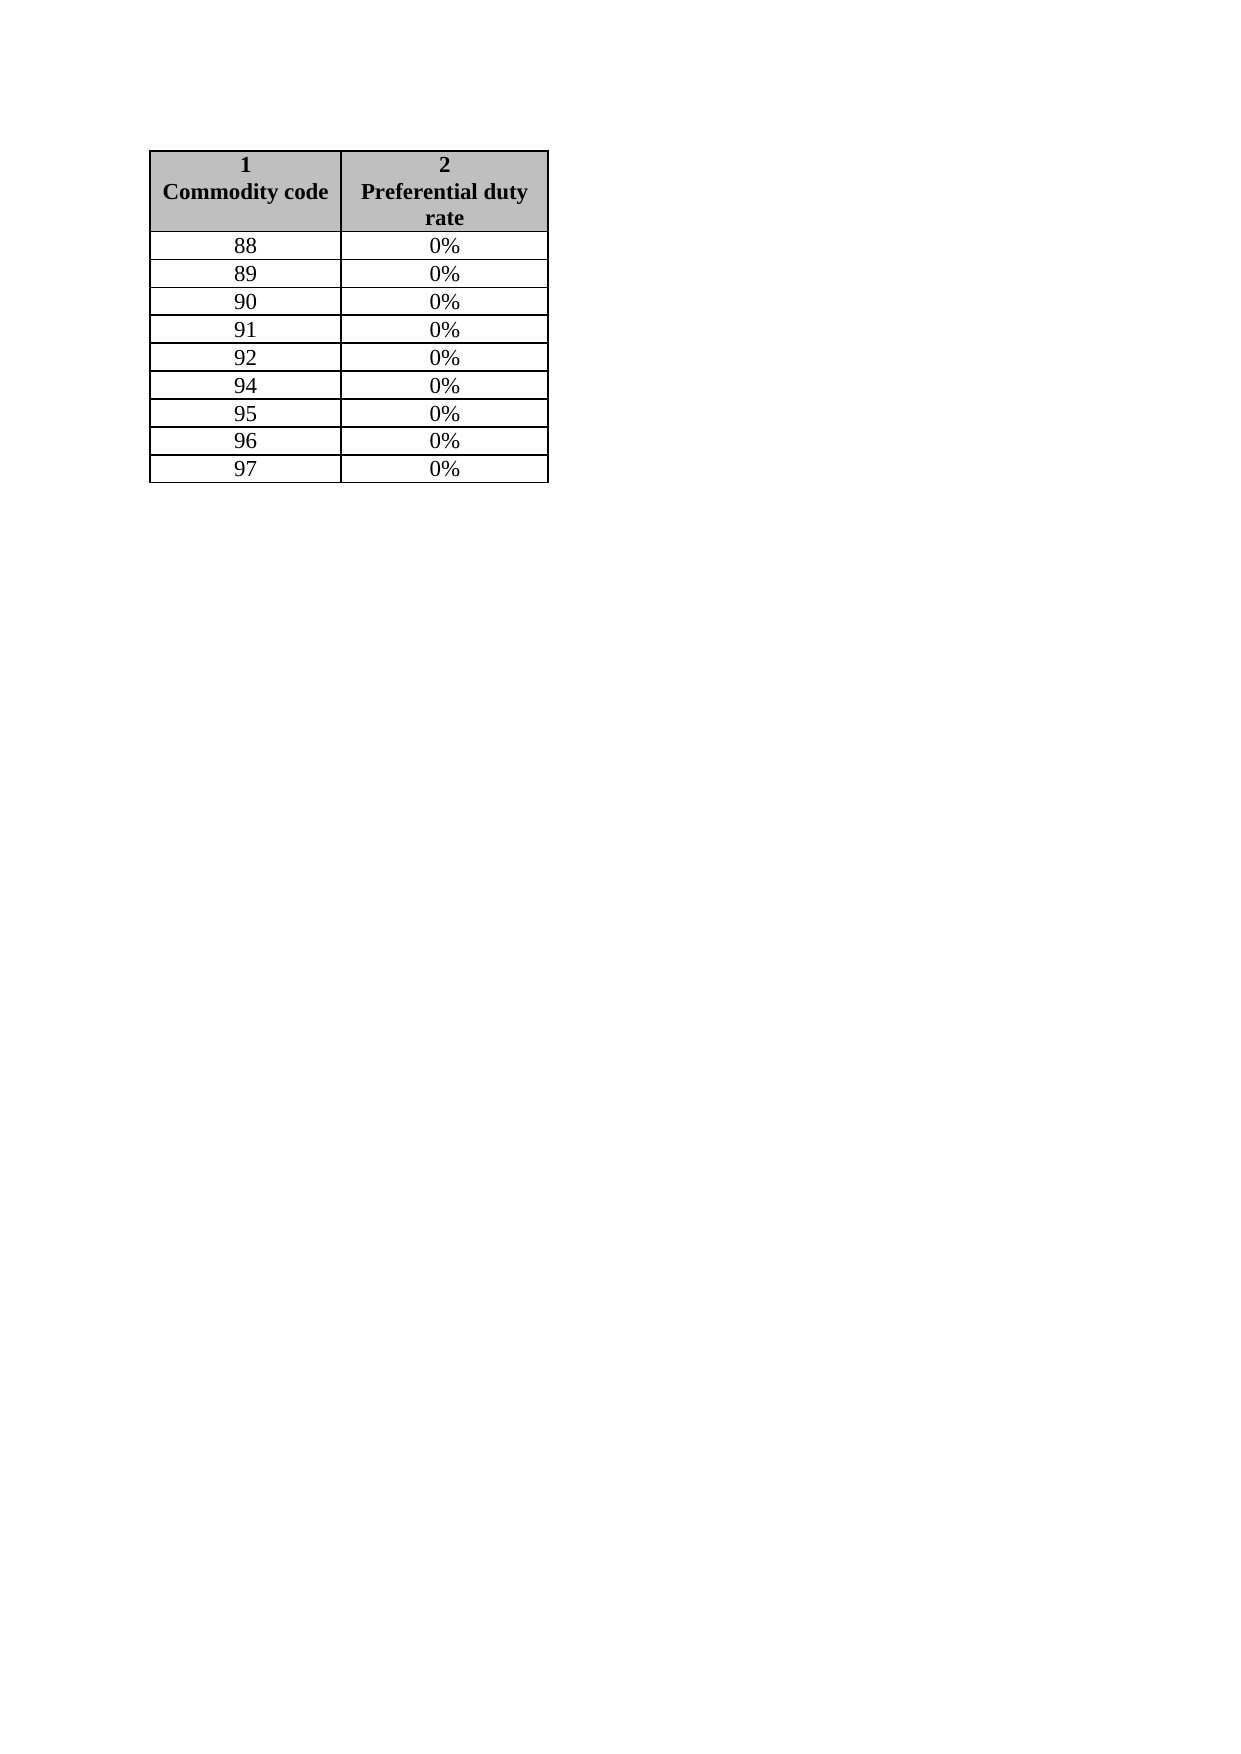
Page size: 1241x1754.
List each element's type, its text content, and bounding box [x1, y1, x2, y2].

table_cell 95 [151, 400, 340, 426]
table_cell 0% [342, 428, 547, 454]
table_cell 89 [151, 260, 340, 286]
table_cell 0% [342, 400, 547, 426]
table_cell 0% [342, 316, 547, 342]
table_cell 0% [342, 288, 547, 314]
table_cell 90 [151, 288, 340, 314]
table_cell 0% [342, 232, 547, 258]
table_cell 0% [342, 260, 547, 286]
table_cell 92 [151, 344, 340, 370]
table_cell 0% [342, 344, 547, 370]
table_cell 97 [151, 456, 340, 482]
table_cell 88 [151, 232, 340, 258]
table_cell 94 [151, 372, 340, 398]
table_cell 91 [151, 316, 340, 342]
table_header 2 Preferential duty rate [342, 152, 547, 231]
table_header 1 Commodity code [151, 152, 340, 231]
table_cell 0% [342, 456, 547, 482]
table_cell 0% [342, 372, 547, 398]
table_cell 96 [151, 428, 340, 454]
